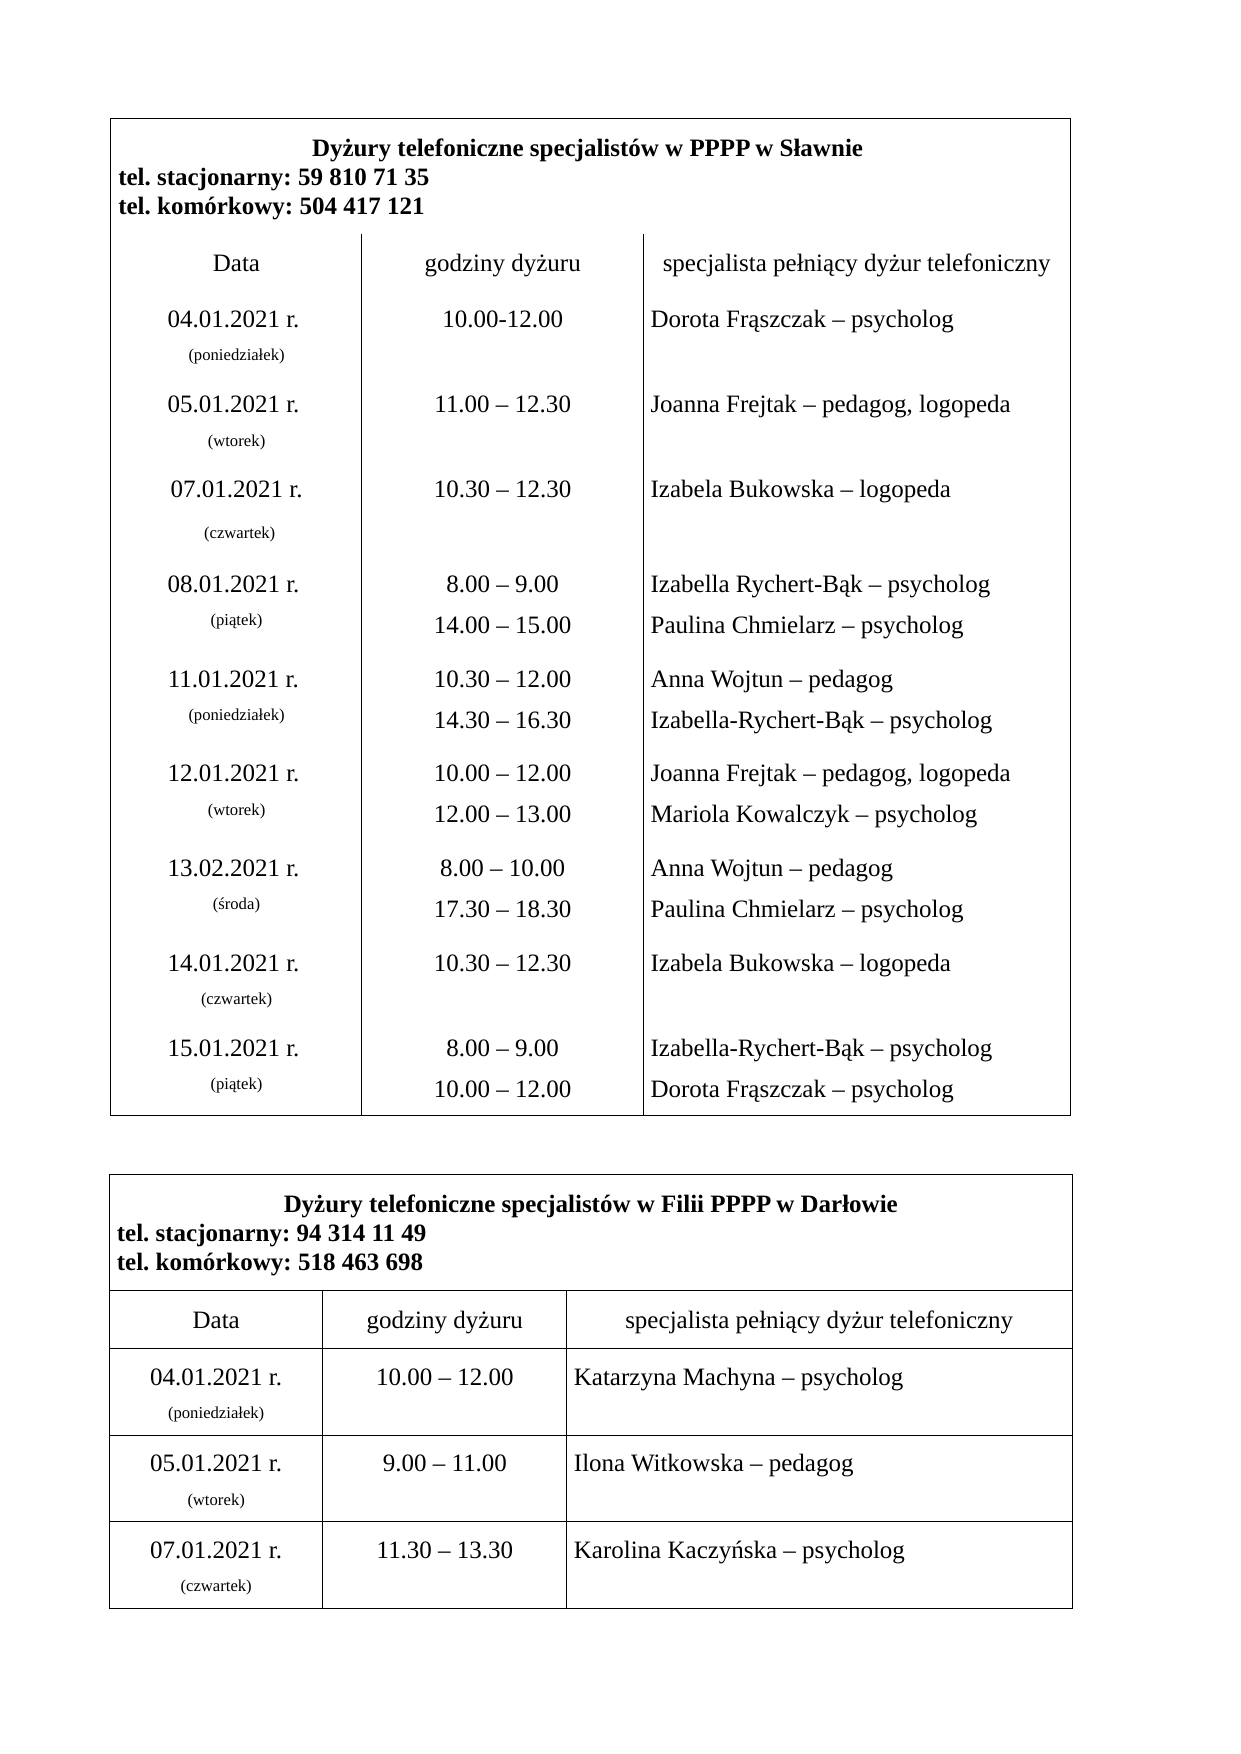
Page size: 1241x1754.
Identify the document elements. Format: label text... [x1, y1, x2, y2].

table_cell 10.30 – 12.00 14.30 – 16.30 [362, 651, 643, 746]
table_cell Data [111, 234, 361, 292]
table_cell 9.00 – 11.00 [323, 1436, 566, 1521]
table_cell 07.01.2021 r. (czwartek) [111, 462, 361, 557]
table_cell 8.00 – 9.00 14.00 – 15.00 [362, 557, 643, 651]
table_cell Ilona Witkowska – pedagog [567, 1436, 1072, 1521]
table_cell Joanna Frejtak – pedagog, logopeda Mariola Kowalczyk – psycholog [644, 746, 1070, 841]
table_cell Anna Wojtun – pedagog Paulina Chmielarz – psycholog [644, 841, 1070, 935]
table_cell 05.01.2021 r. (wtorek) [111, 377, 361, 462]
table_cell 11.00 – 12.30 [362, 377, 643, 462]
table_cell Karolina Kaczyńska – psycholog [567, 1522, 1072, 1608]
table_cell 10.30 – 12.30 [362, 935, 643, 1020]
table_cell specjalista pełniący dyżur telefoniczny [567, 1291, 1072, 1348]
table_cell Joanna Frejtak – pedagog, logopeda [644, 377, 1070, 462]
table_cell 8.00 – 10.00 17.30 – 18.30 [362, 841, 643, 935]
table_cell Anna Wojtun – pedagog Izabella-Rychert-Bąk – psycholog [644, 651, 1070, 746]
table_cell 14.01.2021 r. (czwartek) [111, 935, 361, 1020]
table_cell Data [110, 1291, 322, 1348]
table_cell godziny dyżuru [323, 1291, 566, 1348]
table_cell 10.30 – 12.30 [362, 462, 643, 557]
table_cell Dorota Frąszczak – psycholog [644, 292, 1070, 377]
table_cell 04.01.2021 r. (poniedziałek) [111, 292, 361, 377]
table_cell 10.00 – 12.00 12.00 – 13.00 [362, 746, 643, 841]
table_cell Izabella-Rychert-Bąk – psycholog Dorota Frąszczak – psycholog [644, 1020, 1070, 1115]
table_cell 11.01.2021 r. (poniedziałek) [111, 651, 361, 746]
table_header Dyżury telefoniczne specjalistów w Filii PPPP w Darłowie tel. stacjonarny: 94 314 11 49 tel. komórkowy: 518 463 698 [110, 1175, 1072, 1290]
table_cell specjalista pełniący dyżur telefoniczny [644, 234, 1070, 292]
table_cell 04.01.2021 r. (poniedziałek) [110, 1349, 322, 1435]
table_header Dyżury telefoniczne specjalistów w PPPP w Sławnie tel. stacjonarny: 59 810 71 35 tel. komórkowy: 504 417 121 [111, 119, 1070, 234]
table_cell Izabela Bukowska – logopeda [644, 935, 1070, 1020]
table_cell godziny dyżuru [362, 234, 643, 292]
table_cell 13.02.2021 r. (środa) [111, 841, 361, 935]
table_cell 10.00 – 12.00 [323, 1349, 566, 1435]
table_cell 07.01.2021 r. (czwartek) [110, 1522, 322, 1608]
table_cell 8.00 – 9.00 10.00 – 12.00 [362, 1020, 643, 1115]
table_cell 10.00-12.00 [362, 292, 643, 377]
table_cell 08.01.2021 r. (piątek) [111, 557, 361, 651]
table_cell Izabella Rychert-Bąk – psycholog Paulina Chmielarz – psycholog [644, 557, 1070, 651]
table_cell 15.01.2021 r. (piątek) [111, 1020, 361, 1115]
table_cell Izabela Bukowska – logopeda [644, 462, 1070, 557]
table_cell Katarzyna Machyna – psycholog [567, 1349, 1072, 1435]
table_cell 12.01.2021 r. (wtorek) [111, 746, 361, 841]
table_cell 11.30 – 13.30 [323, 1522, 566, 1608]
table_cell 05.01.2021 r. (wtorek) [110, 1436, 322, 1521]
